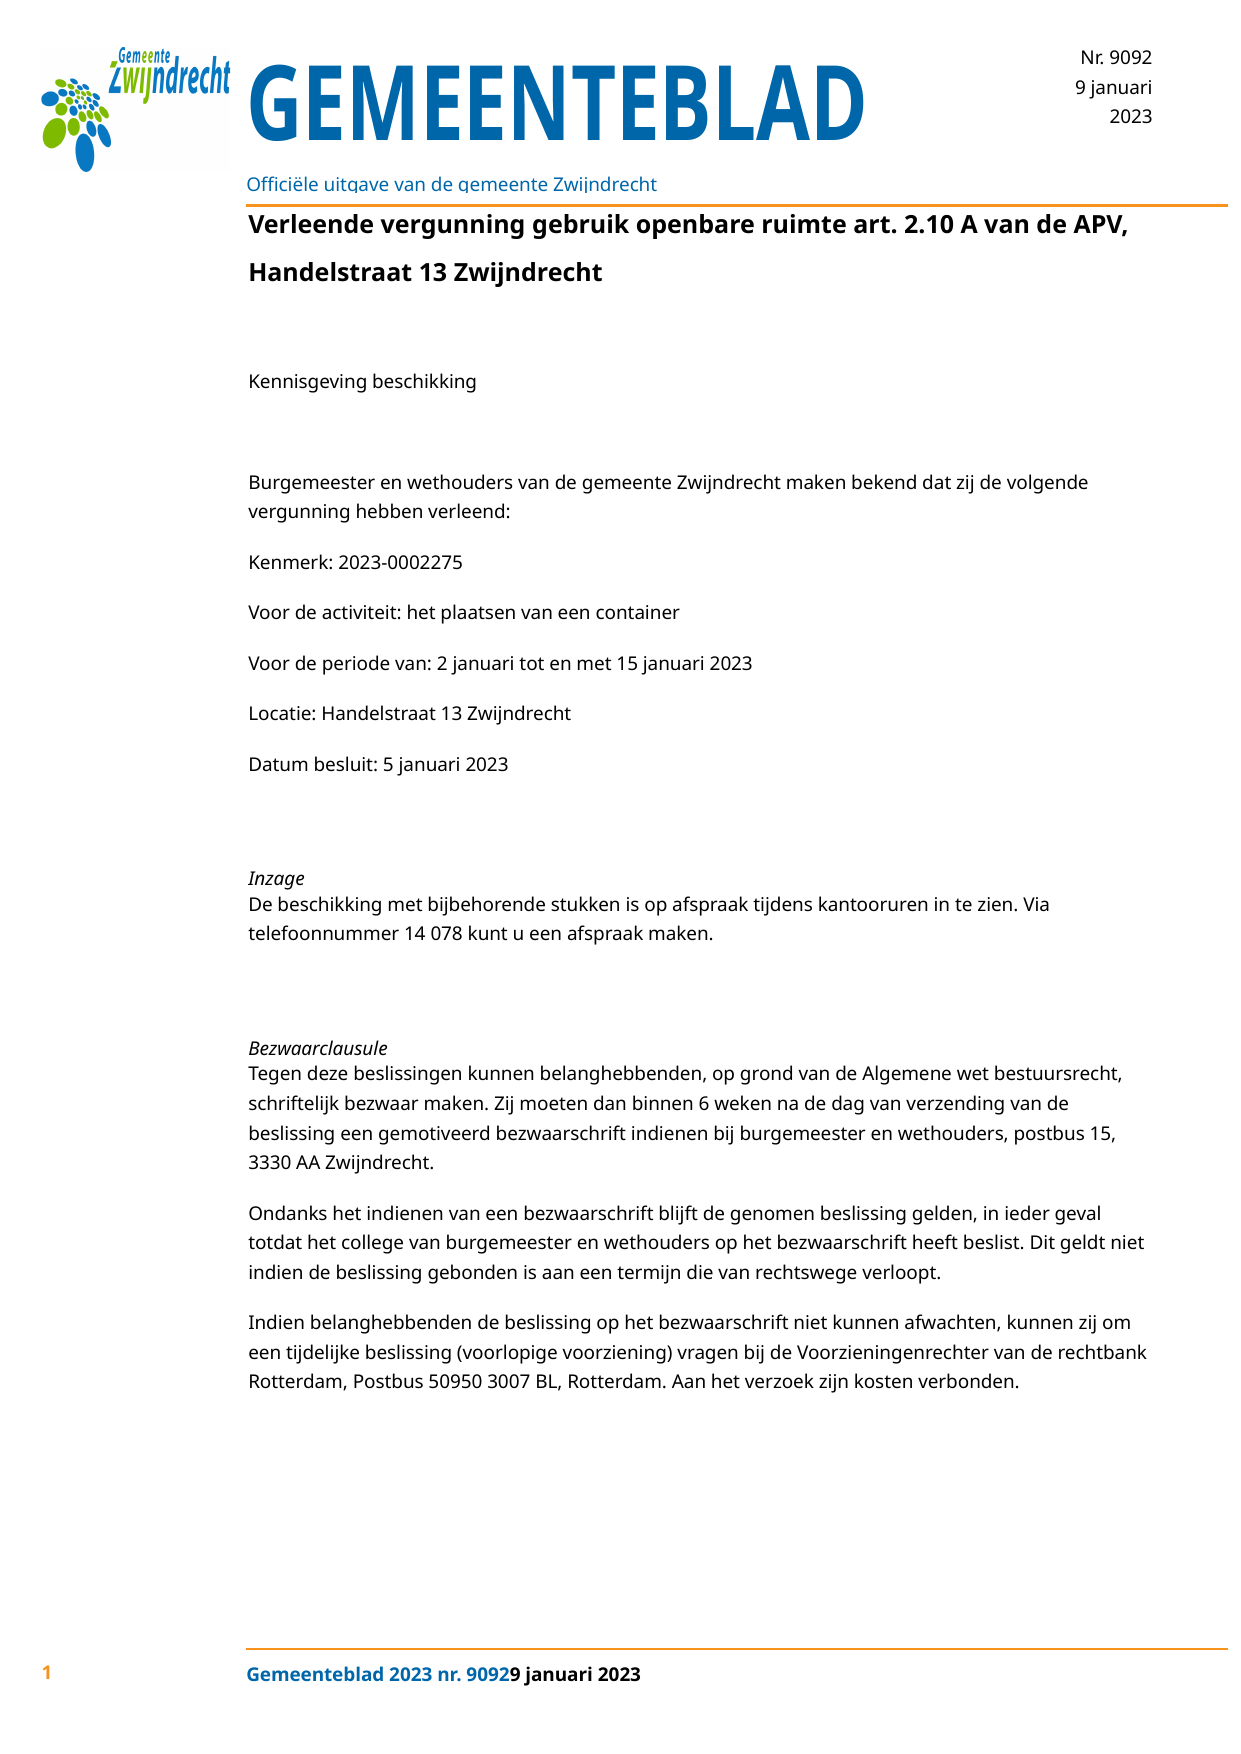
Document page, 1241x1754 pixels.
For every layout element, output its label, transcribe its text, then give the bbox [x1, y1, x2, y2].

text Bezwaarclausule [248, 1035, 1152, 1061]
text Tegen deze beslissingen kunnen belanghebbenden, op grond van de Algemene wet bestuursrecht, schriftelijk bezwaar maken. Zij moeten dan binnen 6 weken na de dag van verzending van de beslissing een gemotiveerd bezwaarschrift indienen bij burgemeester en wethouders, postbus 15, 3330 AA Zwijndrecht. [248, 1061, 1152, 1175]
picture [41, 47, 231, 172]
text Voor de activiteit: het plaatsen van een container [248, 599, 1152, 625]
text Datum besluit: 5 januari 2023 [248, 751, 1152, 777]
text Inzage [248, 865, 1152, 891]
text Verleende vergunning gebruik openbare ruimte art. 2.10 A van de APV, Handelstraat 13 Zwijndrecht [248, 207, 1152, 288]
text Kennisgeving beschikking [248, 368, 1152, 394]
text Burgemeester en wethouders van de gemeente Zwijndrecht maken bekend dat zij de volgende vergunning hebben verleend: [248, 469, 1152, 524]
text De beschikking met bijbehorende stukken is op afspraak tijdens kantooruren in te zien. Via telefoonnummer 14 078 kunt u een afspraak maken. [248, 891, 1152, 946]
text Indien belanghebbenden de beslissing op het bezwaarschrift niet kunnen afwachten, kunnen zij om een tijdelijke beslissing (voorlopige voorziening) vragen bij de Voorzieningenrechter van de rechtbank Rotterdam, Postbus 50950 3007 BL, Rotterdam. Aan het verzoek zijn kosten verbonden. [248, 1309, 1152, 1394]
text Locatie: Handelstraat 13 Zwijndrecht [248, 700, 1152, 726]
text Kenmerk: 2023-0002275 [248, 549, 1152, 575]
text Ondanks het indienen van een bezwaarschrift blijft de genomen beslissing gelden, in ieder geval totdat het college van burgemeester en wethouders op het bezwaarschrift heeft beslist. Dit geldt niet indien de beslissing gebonden is aan een termijn die van rechtswege verloopt. [248, 1200, 1152, 1285]
text Voor de periode van: 2 januari tot en met 15 januari 2023 [248, 650, 1152, 676]
